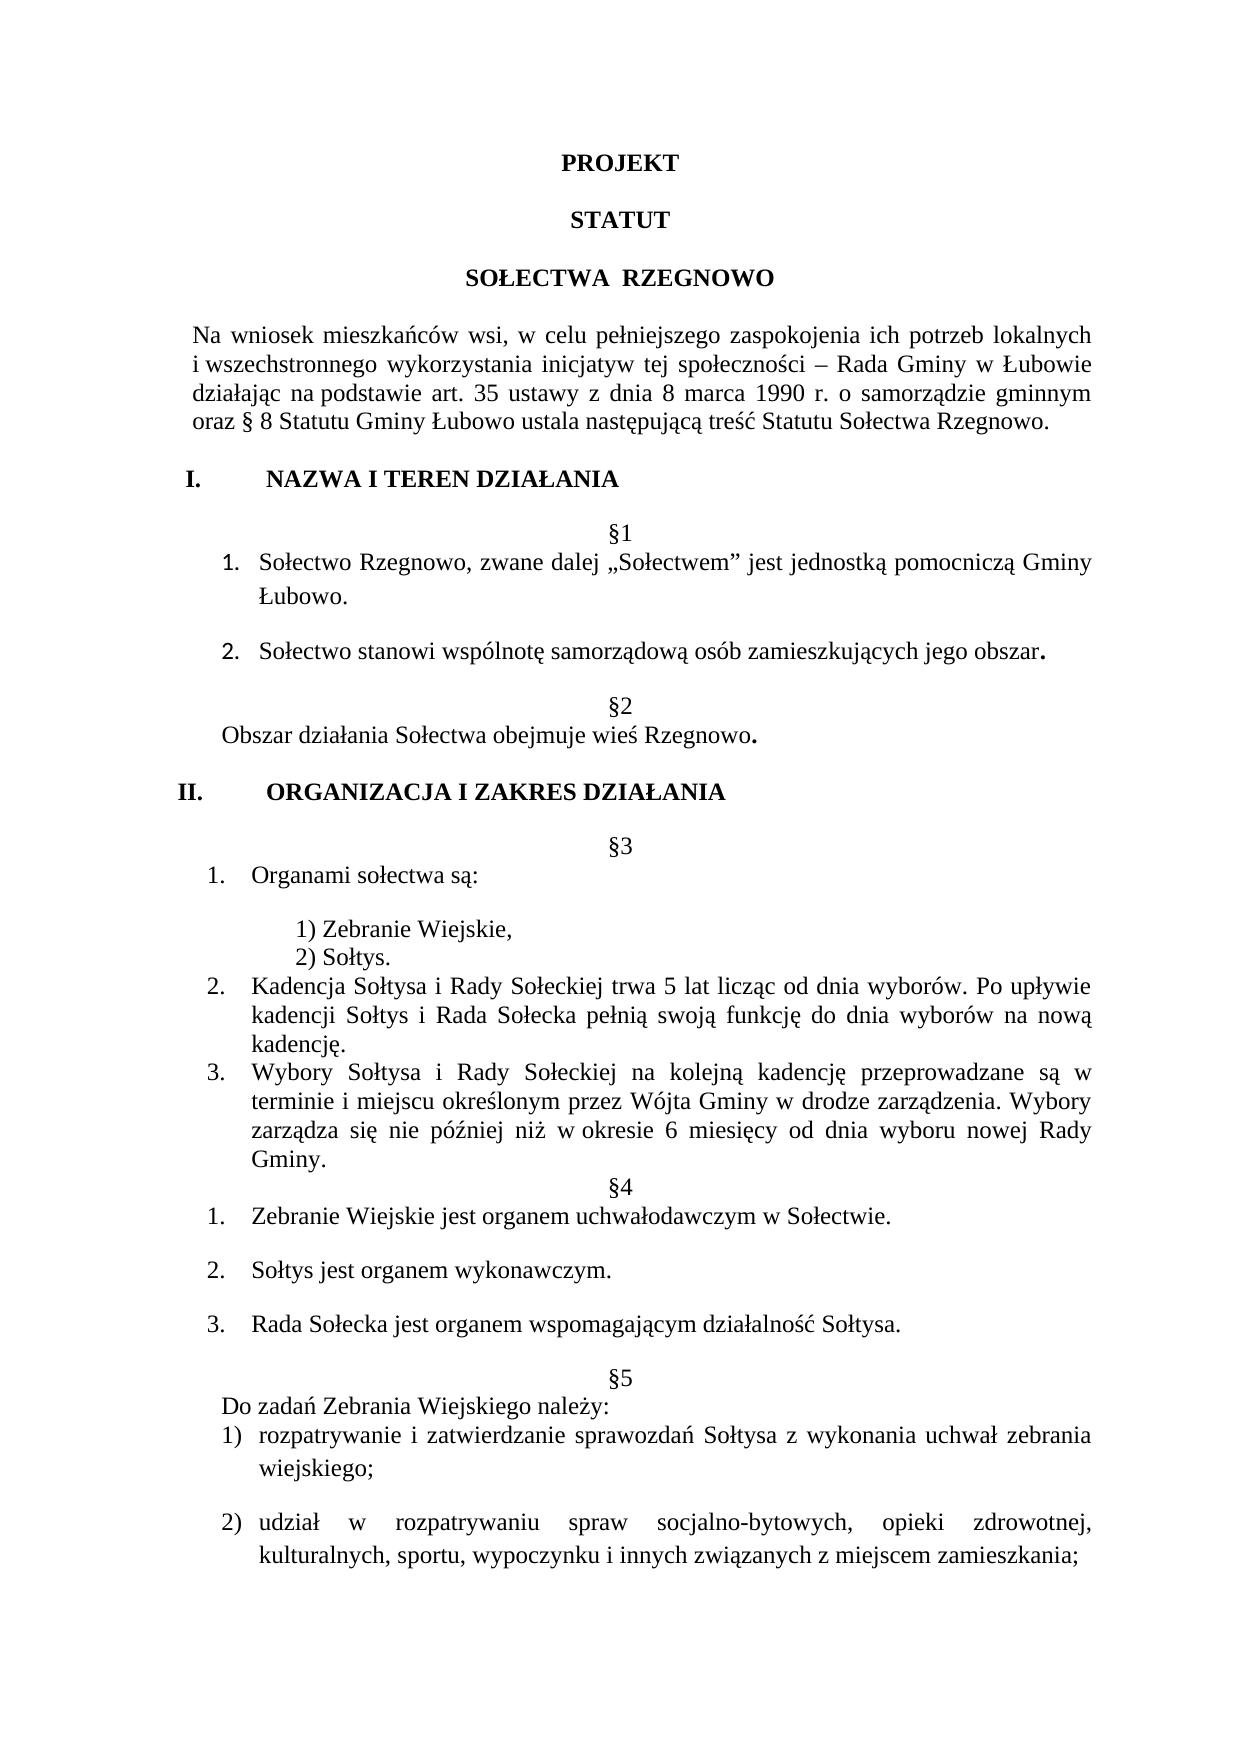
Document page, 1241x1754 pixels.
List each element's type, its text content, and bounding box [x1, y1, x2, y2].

list Sołectwo stanowi wspólnotę samorządową osób zamieszkujących jego obszar. [221, 635, 1093, 666]
text 2. Kadencja Sołtysa i Rady Sołeckiej trwa 5 lat licząc od dnia wyborów. Po upływie kadencji Sołtys i Rada Sołecka pełnią swoją funkcję do dnia wyborów na nową kadencję. [207, 971, 1093, 1057]
text Na wniosek mieszkańców wsi, w celu pełniejszego zaspokojenia ich potrzeb lokalnych i wszechstronnego wykorzystania inicjatyw tej społeczności – Rada Gminy w Łubowie działając na podstawie art. 35 ustawy z dnia 8 marca 1990 r. o samorządzie gminnym oraz § 8 Statutu Gminy Łubowo ustala następującą treść Statutu Sołectwa Rzegnowo. [192, 320, 1093, 435]
list Sołtys jest organem wykonawczym. [207, 1255, 1093, 1284]
list Organami sołectwa są: [207, 860, 1093, 888]
text §1 [148, 518, 1093, 546]
text PROJEKT [148, 148, 1093, 176]
list Sołectwo Rzegnowo, zwane dalej „Sołectwem” jest jednostką pomocniczą Gminy Łubowo. [221, 546, 1093, 610]
text §3 [148, 831, 1093, 860]
text SOŁECTWA RZEGNOWO [148, 263, 1093, 291]
list Zebranie Wiejskie jest organem uchwałodawczym w Sołectwie. [207, 1201, 1093, 1230]
text 3. Wybory Sołtysa i Rady Sołeckiej na kolejną kadencję przeprowadzane są w terminie i miejscu określonym przez Wójta Gminy w drodze zarządzenia. Wybory zarządza się nie później niż w okresie 6 miesięcy od dnia wyboru nowej Rady Gminy. [207, 1057, 1093, 1172]
list NAZWA I TEREN DZIAŁANIA [185, 464, 1093, 493]
list Rada Sołecka jest organem wspomagającym działalność Sołtysa. [207, 1309, 1093, 1338]
list 1) Zebranie Wiejskie, [295, 914, 1093, 942]
text Do zadań Zebrania Wiejskiego należy: [192, 1391, 1093, 1420]
list ORGANIZACJA I ZAKRES DZIAŁANIA [177, 777, 1093, 806]
list rozpatrywanie i zatwierdzanie sprawozdań Sołtysa z wykonania uchwał zebrania wiejskiego; [221, 1420, 1093, 1482]
text Obszar działania Sołectwa obejmuje wieś Rzegnowo. [221, 720, 1093, 748]
text §2 [148, 691, 1093, 720]
list udział w rozpatrywaniu spraw socjalno-bytowych, opieki zdrowotnej, kulturalnych, sportu, wypoczynku i innych związanych z miejscem zamieszkania; [221, 1507, 1093, 1569]
text STATUT [148, 205, 1093, 234]
text §4 [148, 1172, 1093, 1201]
text §5 [148, 1363, 1093, 1391]
list 2) Sołtys. [295, 942, 1093, 971]
